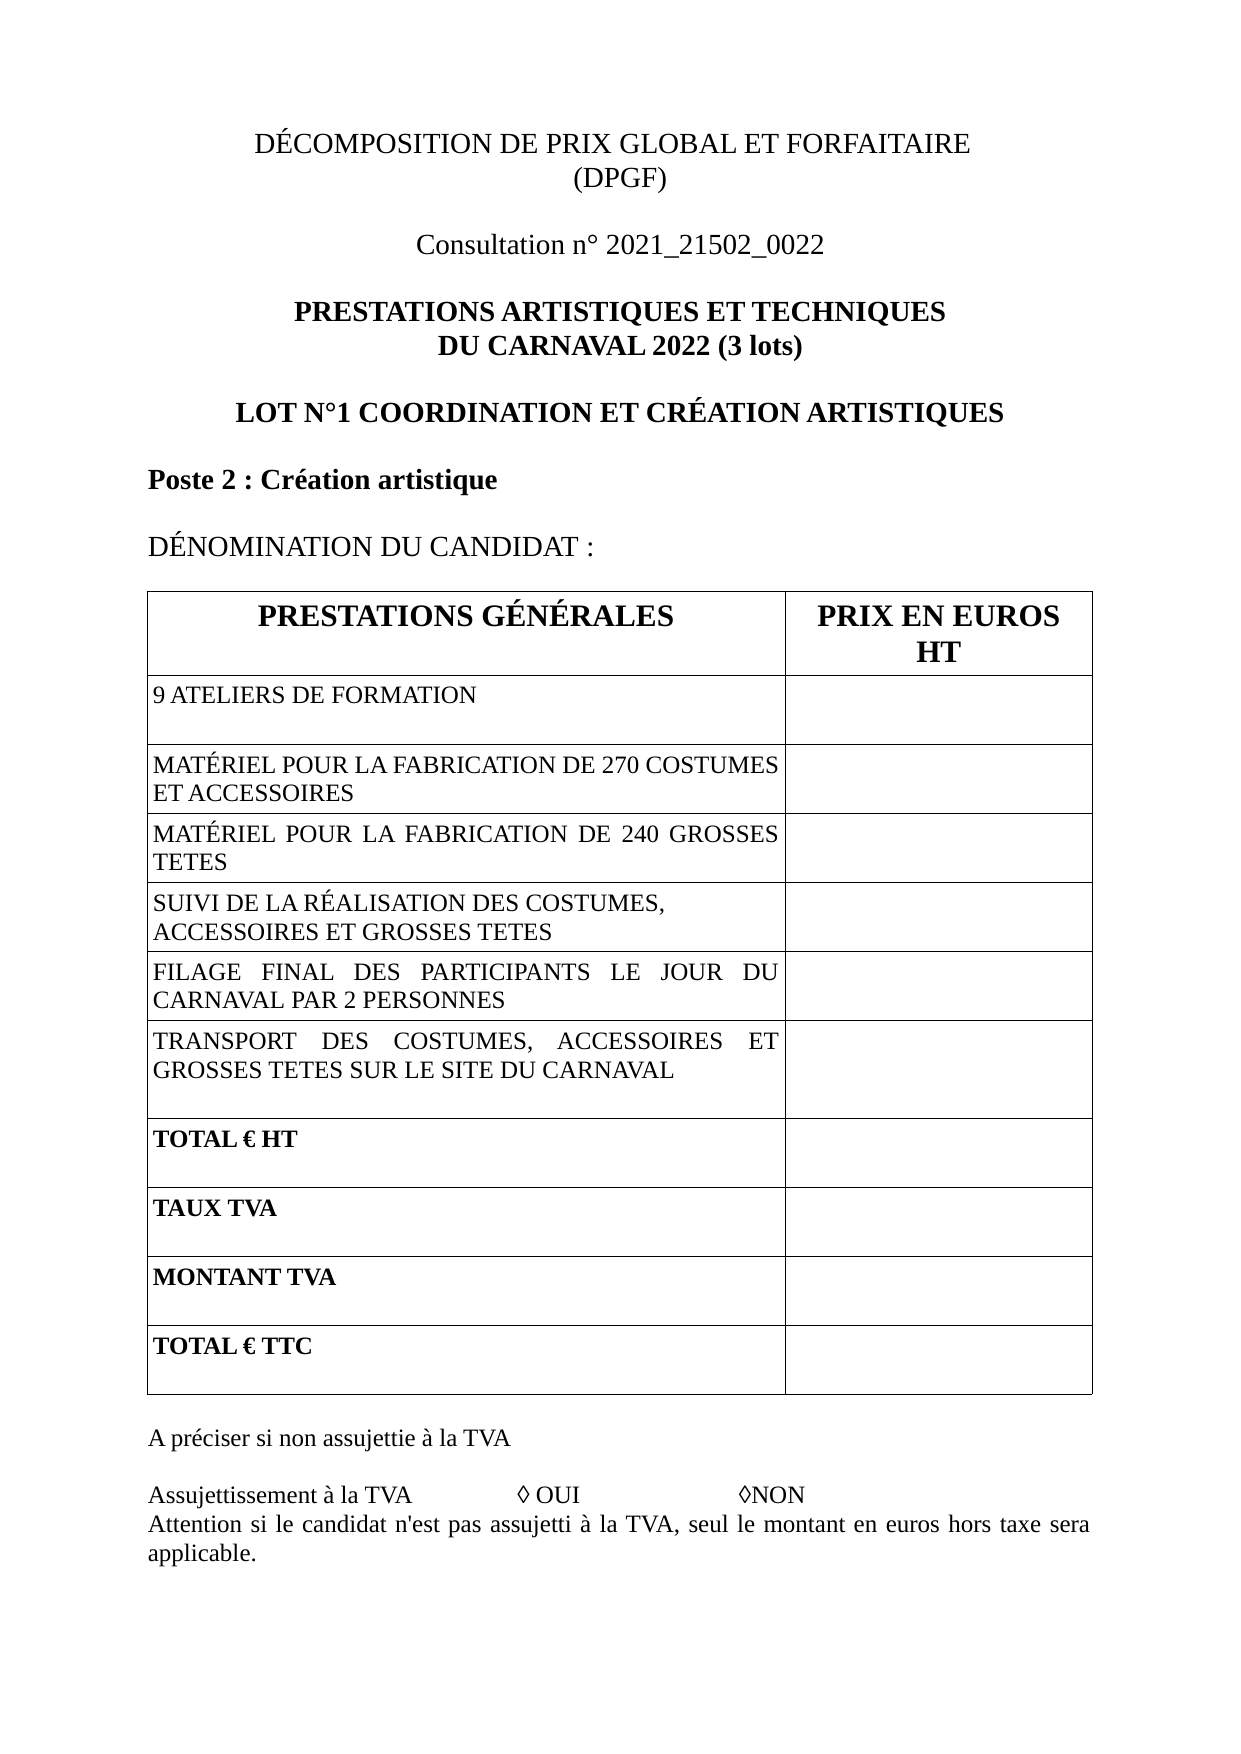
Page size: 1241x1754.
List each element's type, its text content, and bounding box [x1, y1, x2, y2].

table_cell SUIVI DE LA RÉALISATION DES COSTUMES, ACCESSOIRES ET GROSSES TETES [148, 883, 785, 951]
table_cell [786, 1257, 1092, 1325]
text Poste 2 : Création artistique [148, 462, 1092, 496]
table_cell FILAGE FINAL DES PARTICIPANTS LE JOUR DU CARNAVAL PAR 2 PERSONNES [148, 952, 785, 1020]
table_cell [786, 1188, 1092, 1256]
table_header PRIX EN EUROS HT [786, 592, 1092, 675]
text PRESTATIONS ARTISTIQUES ET TECHNIQUES [148, 294, 1092, 328]
text (DPGF) [148, 160, 1092, 194]
table_cell TRANSPORT DES COSTUMES, ACCESSOIRES ET GROSSES TETES SUR LE SITE DU CARNAVAL [148, 1021, 785, 1118]
text DÉNOMINATION DU CANDIDAT : [148, 529, 1092, 563]
text Consultation n° 2021_21502_0022 [148, 227, 1092, 261]
table_header PRESTATIONS GÉNÉRALES [148, 592, 785, 675]
table_cell [786, 1119, 1092, 1187]
text LOT N°1 COORDINATION ET CRÉATION ARTISTIQUES [148, 395, 1092, 428]
text Assujettissement à la TVA ◊ OUI ◊NON [148, 1481, 1092, 1509]
table_cell [786, 676, 1092, 744]
text Attention si le candidat n'est pas assujetti à la TVA, seul le montant en euros hors taxe sera applicable. [148, 1509, 1092, 1567]
text DU CARNAVAL 2022 (3 lots) [148, 328, 1092, 361]
table_cell [786, 1021, 1092, 1118]
table_cell [786, 814, 1092, 882]
table_cell [786, 952, 1092, 1020]
table_cell TOTAL € TTC [148, 1326, 785, 1394]
table_cell [786, 1326, 1092, 1394]
text A préciser si non assujettie à la TVA [148, 1423, 1092, 1452]
table_cell MONTANT TVA [148, 1257, 785, 1325]
table_cell MATÉRIEL POUR LA FABRICATION DE 270 COSTUMES ET ACCESSOIRES [148, 745, 785, 813]
text DÉCOMPOSITION DE PRIX GLOBAL ET FORFAITAIRE [148, 127, 1092, 160]
table_cell MATÉRIEL POUR LA FABRICATION DE 240 GROSSES TETES [148, 814, 785, 882]
table_cell TOTAL € HT [148, 1119, 785, 1187]
table_cell [786, 883, 1092, 951]
table_cell TAUX TVA [148, 1188, 785, 1256]
table_cell 9 ATELIERS DE FORMATION [148, 676, 785, 744]
table_cell [786, 745, 1092, 813]
